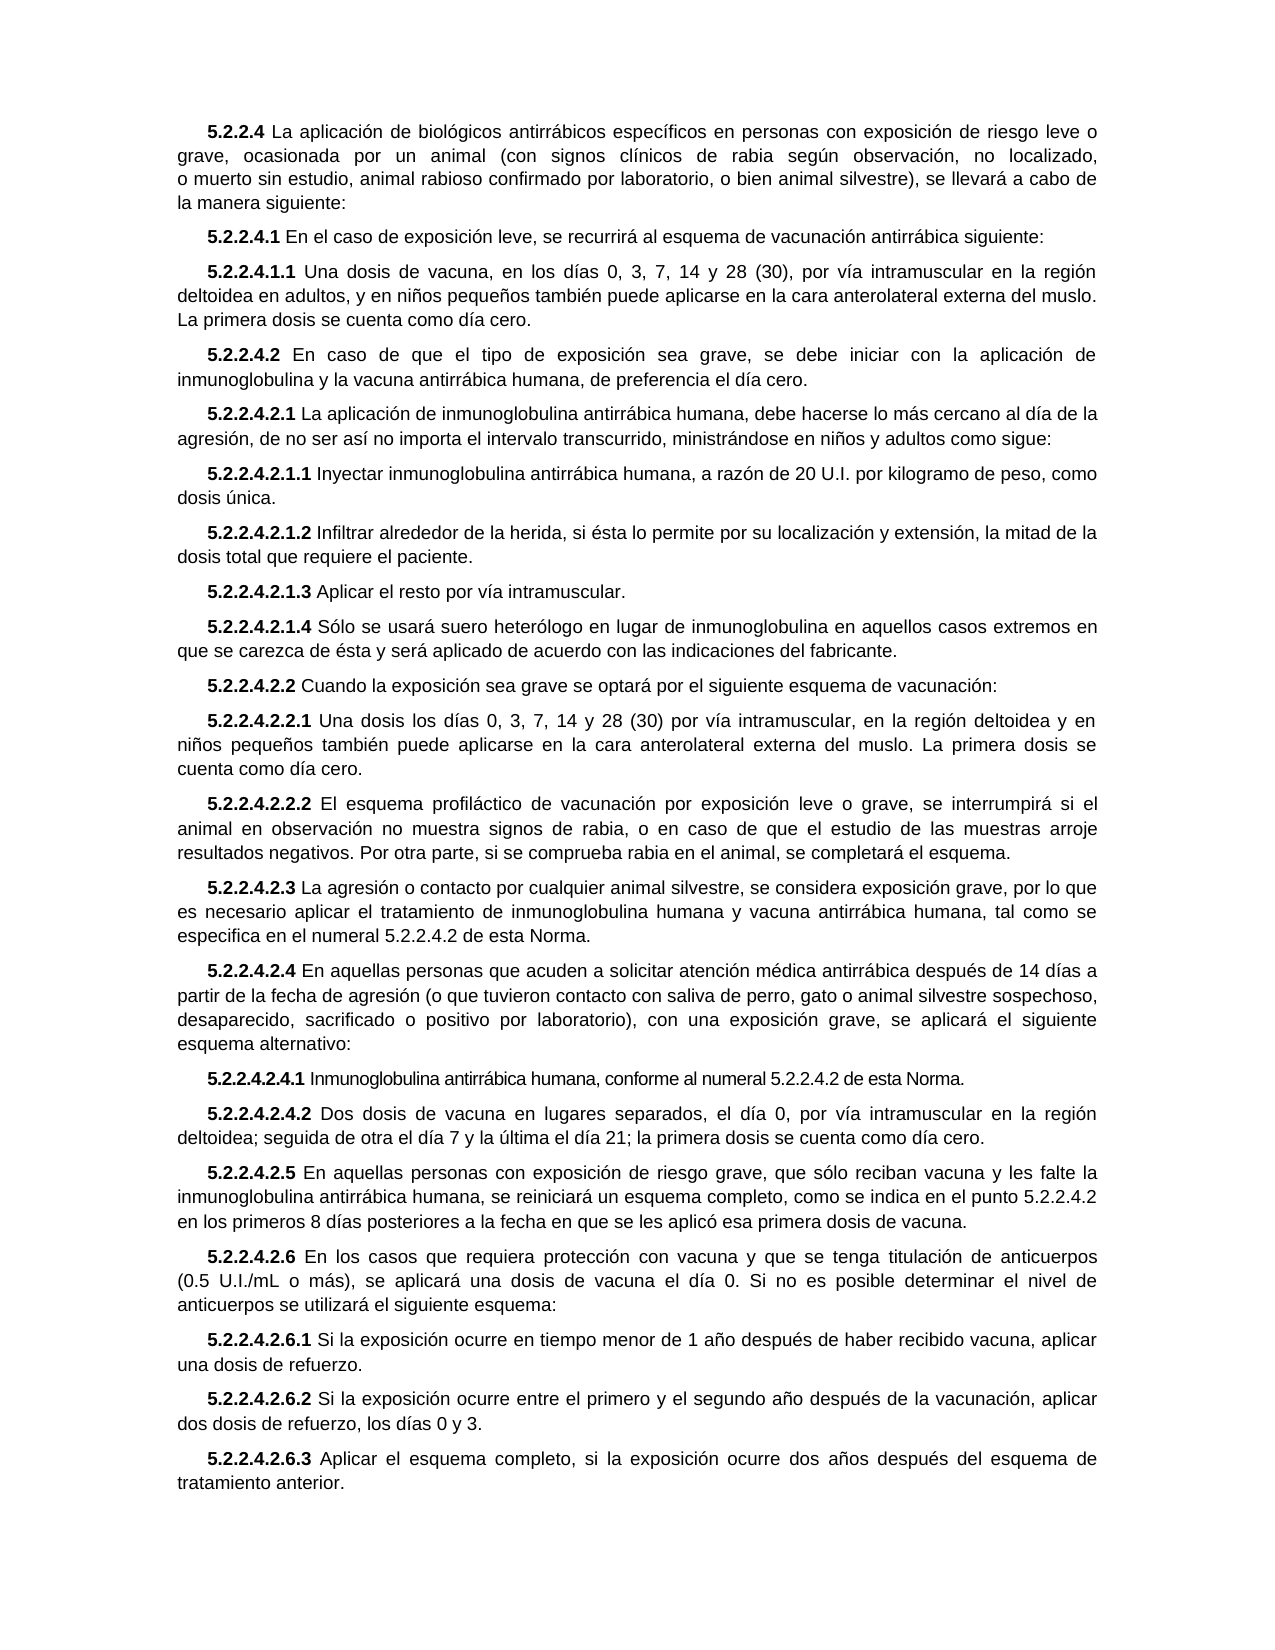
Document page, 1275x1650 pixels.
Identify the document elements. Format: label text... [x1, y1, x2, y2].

text 5.2.2.4.2.6.2 Si la exposición ocurre entre el primero y el segundo año después de la vacunación, aplicar dos dosis de refuerzo, los días 0 y 3. [177, 1386, 1098, 1435]
text 5.2.2.4 La aplicación de biológicos antirrábicos específicos en personas con exposición de riesgo leve o grave, ocasionada por un animal (con signos clínicos de rabia según observación, no localizado, o muerto sin estudio, animal rabioso confirmado por laboratorio, o bien animal silvestre), se llevará a cabo de la manera siguiente: [177, 120, 1098, 214]
text 5.2.2.4.2.2.2 El esquema profiláctico de vacunación por exposición leve o grave, se interrumpirá si el animal en observación no muestra signos de rabia, o en caso de que el estudio de las muestras arroje resultados negativos. Por otra parte, si se comprueba rabia en el animal, se completará el esquema. [177, 791, 1098, 864]
text 5.2.2.4.2.4 En aquellas personas que acuden a solicitar atención médica antirrábica después de 14 días a partir de la fecha de agresión (o que tuvieron contacto con saliva de perro, gato o animal silvestre sospechoso, desaparecido, sacrificado o positivo por laboratorio), con una exposición grave, se aplicará el siguiente esquema alternativo: [177, 958, 1098, 1056]
text 5.2.2.4.2.6 En los casos que requiera protección con vacuna y que se tenga titulación de anticuerpos (0.5 U.I./mL o más), se aplicará una dosis de vacuna el día 0. Si no es posible determinar el nivel de anticuerpos se utilizará el siguiente esquema: [177, 1243, 1098, 1317]
text 5.2.2.4.1 En el caso de exposición leve, se recurrirá al esquema de vacunación antirrábica siguiente: [177, 224, 1098, 248]
text 5.2.2.4.2.2 Cuando la exposición sea grave se optará por el siguiente esquema de vacunación: [177, 673, 1098, 697]
text 5.2.2.4.2.5 En aquellas personas con exposición de riesgo grave, que sólo reciban vacuna y les falte la inmunoglobulina antirrábica humana, se reiniciará un esquema completo, como se indica en el punto 5.2.2.4.2 en los primeros 8 días posteriores a la fecha en que se les aplicó esa primera dosis de vacuna. [177, 1160, 1098, 1233]
text 5.2.2.4.2.1.4 Sólo se usará suero heterólogo en lugar de inmunoglobulina en aquellos casos extremos en que se carezca de ésta y será aplicado de acuerdo con las indicaciones del fabricante. [177, 613, 1098, 662]
text 5.2.2.4.2 En caso de que el tipo de exposición sea grave, se debe iniciar con la aplicación de inmunoglobulina y la vacuna antirrábica humana, de preferencia el día cero. [177, 342, 1098, 391]
text 5.2.2.4.2.1 La aplicación de inmunoglobulina antirrábica humana, debe hacerse lo más cercano al día de la agresión, de no ser así no importa el intervalo transcurrido, ministrándose en niños y adultos como sigue: [177, 401, 1098, 450]
text 5.2.2.4.2.1.2 Infiltrar alrededor de la herida, si ésta lo permite por su localización y extensión, la mitad de la dosis total que requiere el paciente. [177, 519, 1098, 568]
text 5.2.2.4.1.1 Una dosis de vacuna, en los días 0, 3, 7, 14 y 28 (30), por vía intramuscular en la región deltoidea en adultos, y en niños pequeños también puede aplicarse en la cara anterolateral externa del muslo. La primera dosis se cuenta como día cero. [177, 258, 1098, 332]
text 5.2.2.4.2.1.1 Inyectar inmunoglobulina antirrábica humana, a razón de 20 U.I. por kilogramo de peso, como dosis única. [177, 460, 1098, 509]
text 5.2.2.4.2.4.1 Inmunoglobulina antirrábica humana, conforme al numeral 5.2.2.4.2 de esta Norma. [177, 1066, 1098, 1090]
text 5.2.2.4.2.3 La agresión o contacto por cualquier animal silvestre, se considera exposición grave, por lo que es necesario aplicar el tratamiento de inmunoglobulina humana y vacuna antirrábica humana, tal como se especifica en el numeral 5.2.2.4.2 de esta Norma. [177, 874, 1098, 948]
text 5.2.2.4.2.2.1 Una dosis los días 0, 3, 7, 14 y 28 (30) por vía intramuscular, en la región deltoidea y en niños pequeños también puede aplicarse en la cara anterolateral externa del muslo. La primera dosis se cuenta como día cero. [177, 707, 1098, 781]
text 5.2.2.4.2.6.3 Aplicar el esquema completo, si la exposición ocurre dos años después del esquema de tratamiento anterior. [177, 1445, 1098, 1494]
text 5.2.2.4.2.4.2 Dos dosis de vacuna en lugares separados, el día 0, por vía intramuscular en la región deltoidea; seguida de otra el día 7 y la última el día 21; la primera dosis se cuenta como día cero. [177, 1101, 1098, 1149]
text 5.2.2.4.2.6.1 Si la exposición ocurre en tiempo menor de 1 año después de haber recibido vacuna, aplicar una dosis de refuerzo. [177, 1327, 1098, 1376]
text 5.2.2.4.2.1.3 Aplicar el resto por vía intramuscular. [177, 579, 1098, 603]
